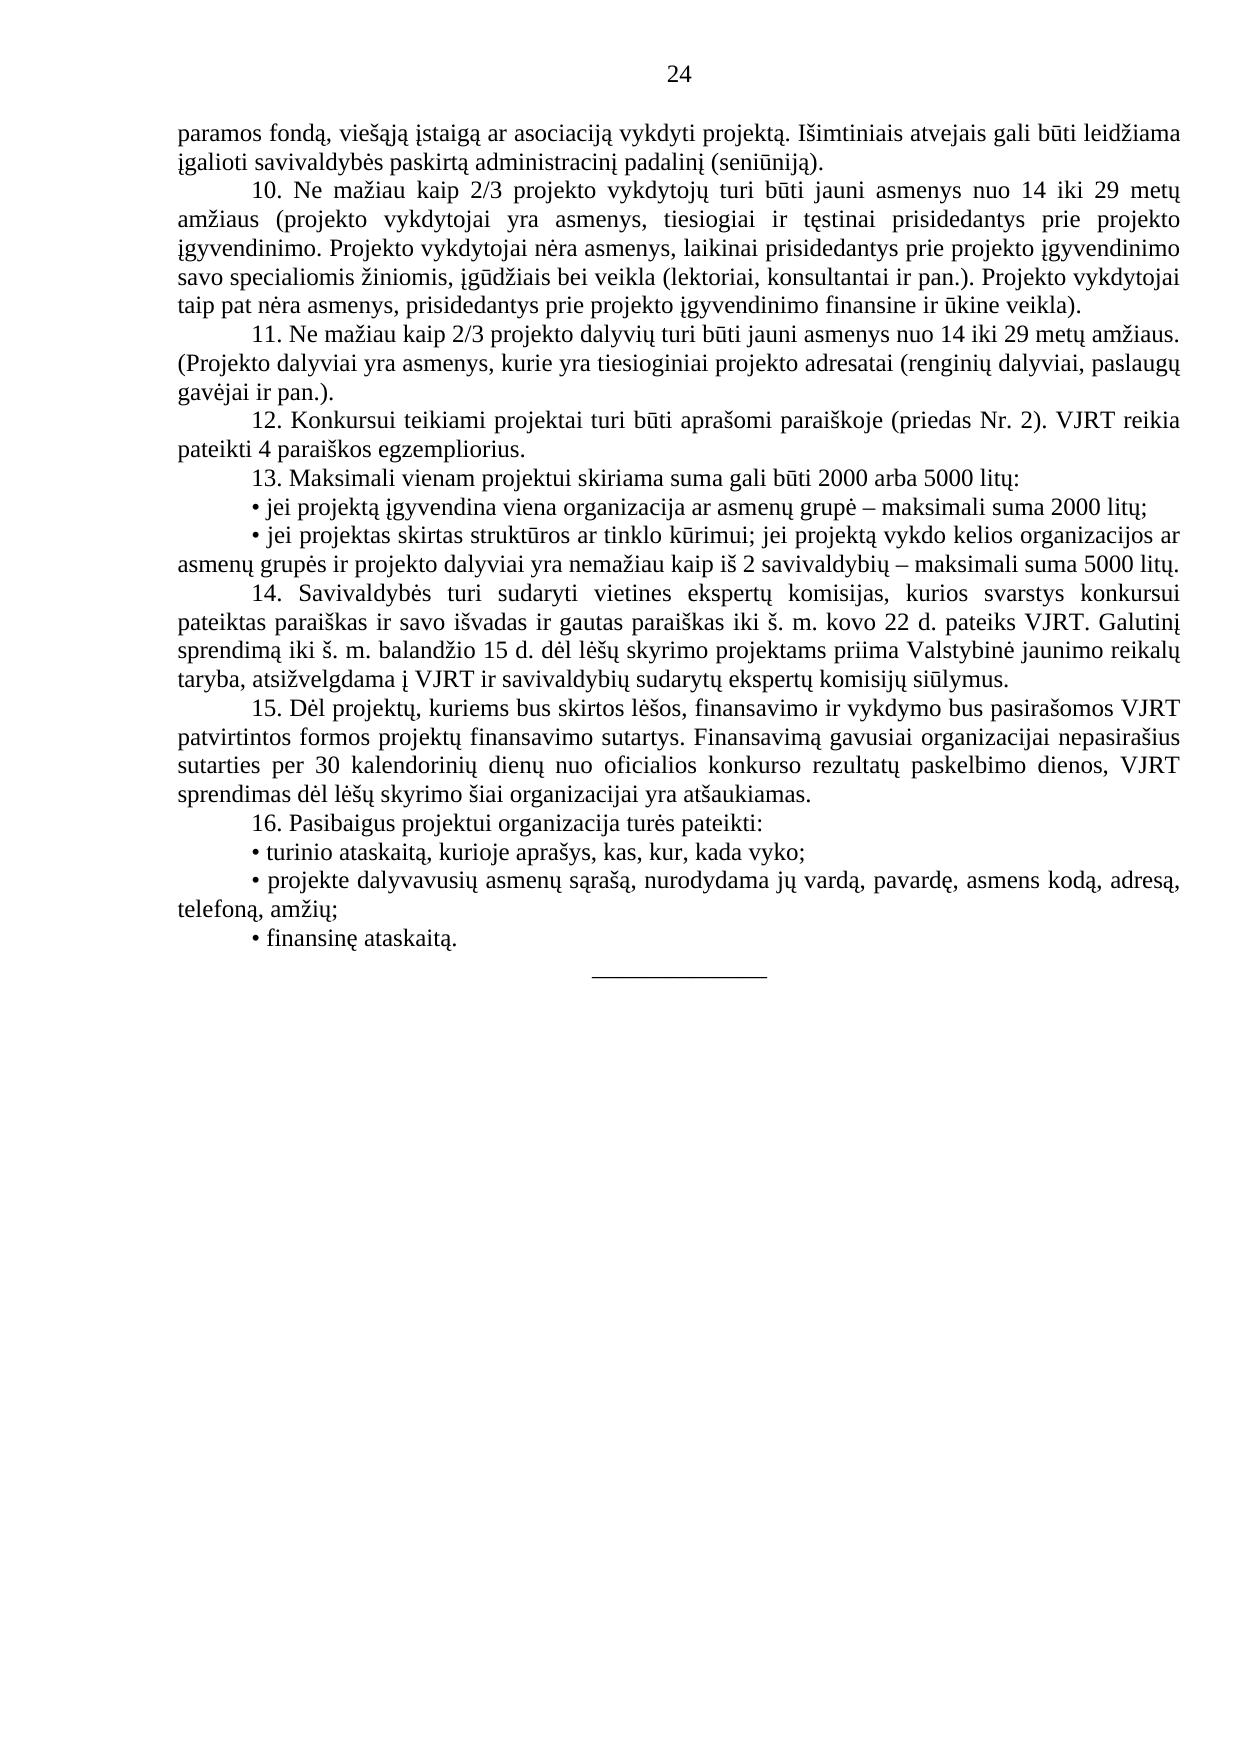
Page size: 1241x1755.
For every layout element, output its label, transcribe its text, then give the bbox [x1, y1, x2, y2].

text • finansinę ataskaitą. [177, 923, 1181, 952]
text • jei projektą įgyvendina viena organizacija ar asmenų grupė – maksimali suma 2000 litų; [177, 492, 1181, 521]
text 16. Pasibaigus projektui organizacija turės pateikti: [177, 808, 1181, 837]
text • projekte dalyvavusių asmenų sąrašą, nurodydama jų vardą, pavardę, asmens kodą, adresą, telefoną, amžių; [177, 866, 1181, 923]
text • jei projektas skirtas struktūros ar tinklo kūrimui; jei projektą vykdo kelios organizacijos ar asmenų grupės ir projekto dalyviai yra nemažiau kaip iš 2 savivaldybių – maksimali suma 5000 litų. [177, 521, 1181, 578]
text 15. Dėl projektų, kuriems bus skirtos lėšos, finansavimo ir vykdymo bus pasirašomos VJRT patvirtintos formos projektų finansavimo sutartys. Finansavimą gavusiai organizacijai nepasirašius sutarties per 30 kalendorinių dienų nuo oficialios konkurso rezultatų paskelbimo dienos, VJRT sprendimas dėl lėšų skyrimo šiai organizacijai yra atšaukiamas. [177, 693, 1181, 808]
text 11. Ne mažiau kaip 2/3 projekto dalyvių turi būti jauni asmenys nuo 14 iki 29 metų amžiaus. (Projekto dalyviai yra asmenys, kurie yra tiesioginiai projekto adresatai (renginių dalyviai, paslaugų gavėjai ir pan.). [177, 319, 1181, 406]
text 12. Konkursui teikiami projektai turi būti aprašomi paraiškoje (priedas Nr. 2). VJRT reikia pateikti 4 paraiškos egzempliorius. [177, 406, 1181, 463]
text 10. Ne mažiau kaip 2/3 projekto vykdytojų turi būti jauni asmenys nuo 14 iki 29 metų amžiaus (projekto vykdytojai yra asmenys, tiesiogiai ir tęstinai prisidedantys prie projekto įgyvendinimo. Projekto vykdytojai nėra asmenys, laikinai prisidedantys prie projekto įgyvendinimo savo specialiomis žiniomis, įgūdžiais bei veikla (lektoriai, konsultantai ir pan.). Projekto vykdytojai taip pat nėra asmenys, prisidedantys prie projekto įgyvendinimo finansine ir ūkine veikla). [177, 176, 1181, 319]
text • turinio ataskaitą, kurioje aprašys, kas, kur, kada vyko; [177, 837, 1181, 866]
text 13. Maksimali vienam projektui skiriama suma gali būti 2000 arba 5000 litų: [177, 463, 1181, 492]
text ______________ [177, 952, 1181, 981]
text paramos fondą, viešąją įstaigą ar asociaciją vykdyti projektą. Išimtiniais atvejais gali būti leidžiama įgalioti savivaldybės paskirtą administracinį padalinį (seniūniją). [177, 118, 1181, 176]
text 14. Savivaldybės turi sudaryti vietines ekspertų komisijas, kurios svarstys konkursui pateiktas paraiškas ir savo išvadas ir gautas paraiškas iki š. m. kovo 22 d. pateiks VJRT. Galutinį sprendimą iki š. m. balandžio 15 d. dėl lėšų skyrimo projektams priima Valstybinė jaunimo reikalų taryba, atsižvelgdama į VJRT ir savivaldybių sudarytų ekspertų komisijų siūlymus. [177, 578, 1181, 693]
